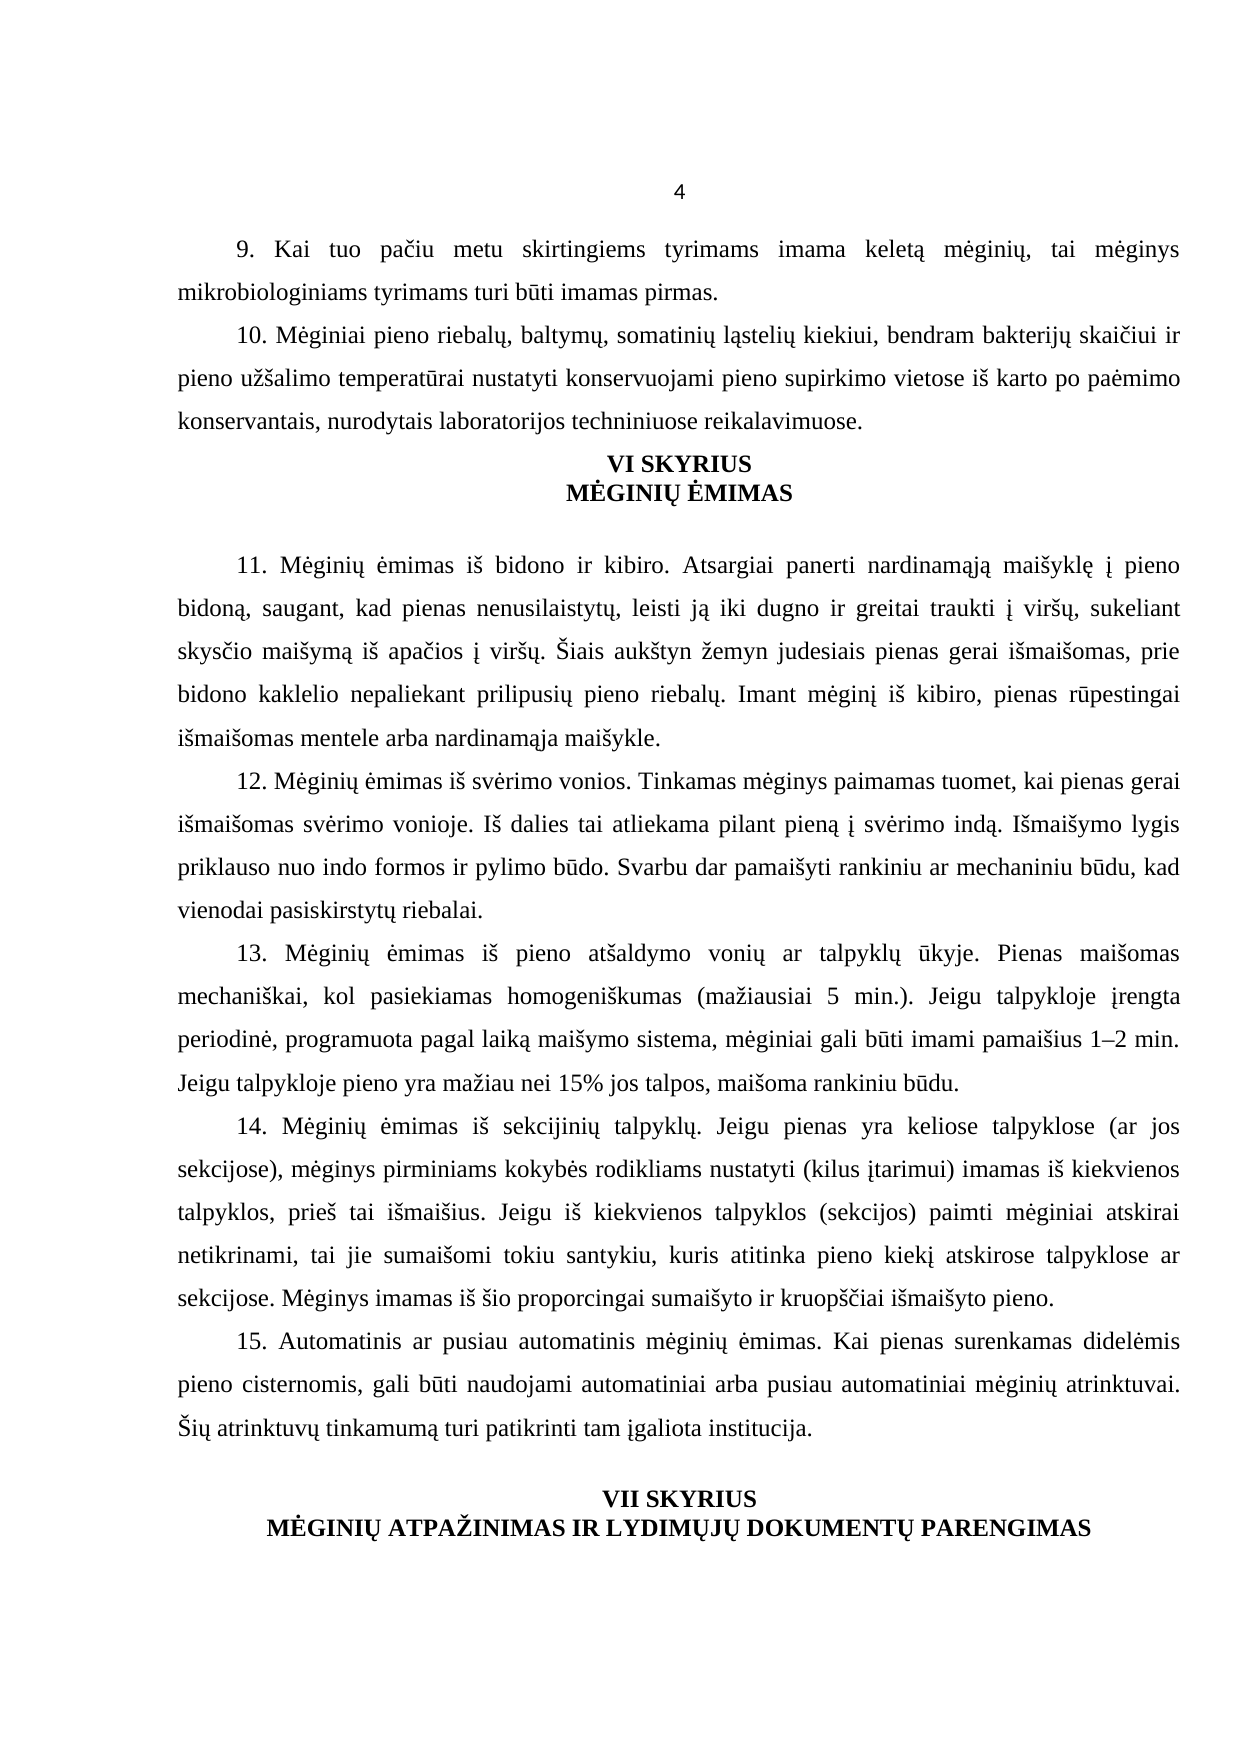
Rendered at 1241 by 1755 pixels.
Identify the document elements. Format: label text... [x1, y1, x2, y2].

text 15. Automatinis ar pusiau automatinis mėginių ėmimas. Kai pienas surenkamas didelėmis pieno cisternomis, gali būti naudojami automatiniai arba pusiau automatiniai mėginių atrinktuvai. Šių atrinktuvų tinkamumą turi patikrinti tam įgaliota institucija. [177, 1326, 1181, 1441]
text 9. Kai tuo pačiu metu skirtingiems tyrimams imama keletą mėginių, tai mėginys mikrobiologiniams tyrimams turi būti imamas pirmas. [177, 234, 1181, 306]
text 14. Mėginių ėmimas iš sekcijinių talpyklų. Jeigu pienas yra keliose talpyklose (ar jos sekcijose), mėginys pirminiams kokybės rodikliams nustatyti (kilus įtarimui) imamas iš kiekvienos talpyklos, prieš tai išmaišius. Jeigu iš kiekvienos talpyklos (sekcijos) paimti mėginiai atskirai netikrinami, tai jie sumaišomi tokiu santykiu, kuris atitinka pieno kiekį atskirose talpyklose ar sekcijose. Mėginys imamas iš šio proporcingai sumaišyto ir kruopščiai išmaišyto pieno. [177, 1111, 1181, 1312]
text 13. Mėginių ėmimas iš pieno atšaldymo vonių ar talpyklų ūkyje. Pienas maišomas mechaniškai, kol pasiekiamas homogeniškumas (mažiausiai 5 min.). Jeigu talpykloje įrengta periodinė, programuota pagal laiką maišymo sistema, mėginiai gali būti imami pamaišius 1–2 min. Jeigu talpykloje pieno yra mažiau nei 15% jos talpos, maišoma rankiniu būdu. [177, 938, 1181, 1096]
text MĖGINIŲ ĖMIMAS [177, 478, 1181, 507]
text 10. Mėginiai pieno riebalų, baltymų, somatinių ląstelių kiekiui, bendram bakterijų skaičiui ir pieno užšalimo temperatūrai nustatyti konservuojami pieno supirkimo vietose iš karto po paėmimo konservantais, nurodytais laboratorijos techniniuose reikalavimuose. [177, 320, 1181, 435]
text VI SKYRIUS [177, 449, 1181, 478]
text 12. Mėginių ėmimas iš svėrimo vonios. Tinkamas mėginys paimamas tuomet, kai pienas gerai išmaišomas svėrimo vonioje. Iš dalies tai atliekama pilant pieną į svėrimo indą. Išmaišymo lygis priklauso nuo indo formos ir pylimo būdo. Svarbu dar pamaišyti rankiniu ar mechaniniu būdu, kad vienodai pasiskirstytų riebalai. [177, 766, 1181, 924]
text 11. Mėginių ėmimas iš bidono ir kibiro. Atsargiai panerti nardinamąją maišyklę į pieno bidoną, saugant, kad pienas nenusilaistytų, leisti ją iki dugno ir greitai traukti į viršų, sukeliant skysčio maišymą iš apačios į viršų. Šiais aukštyn žemyn judesiais pienas gerai išmaišomas, prie bidono kaklelio nepaliekant prilipusių pieno riebalų. Imant mėginį iš kibiro, pienas rūpestingai išmaišomas mentele arba nardinamąja maišykle. [177, 550, 1181, 751]
text MĖGINIŲ ATPAŽINIMAS IR LYDIMŲJŲ DOKUMENTŲ PARENGIMAS [177, 1513, 1181, 1542]
text VII SKYRIUS [177, 1484, 1181, 1513]
